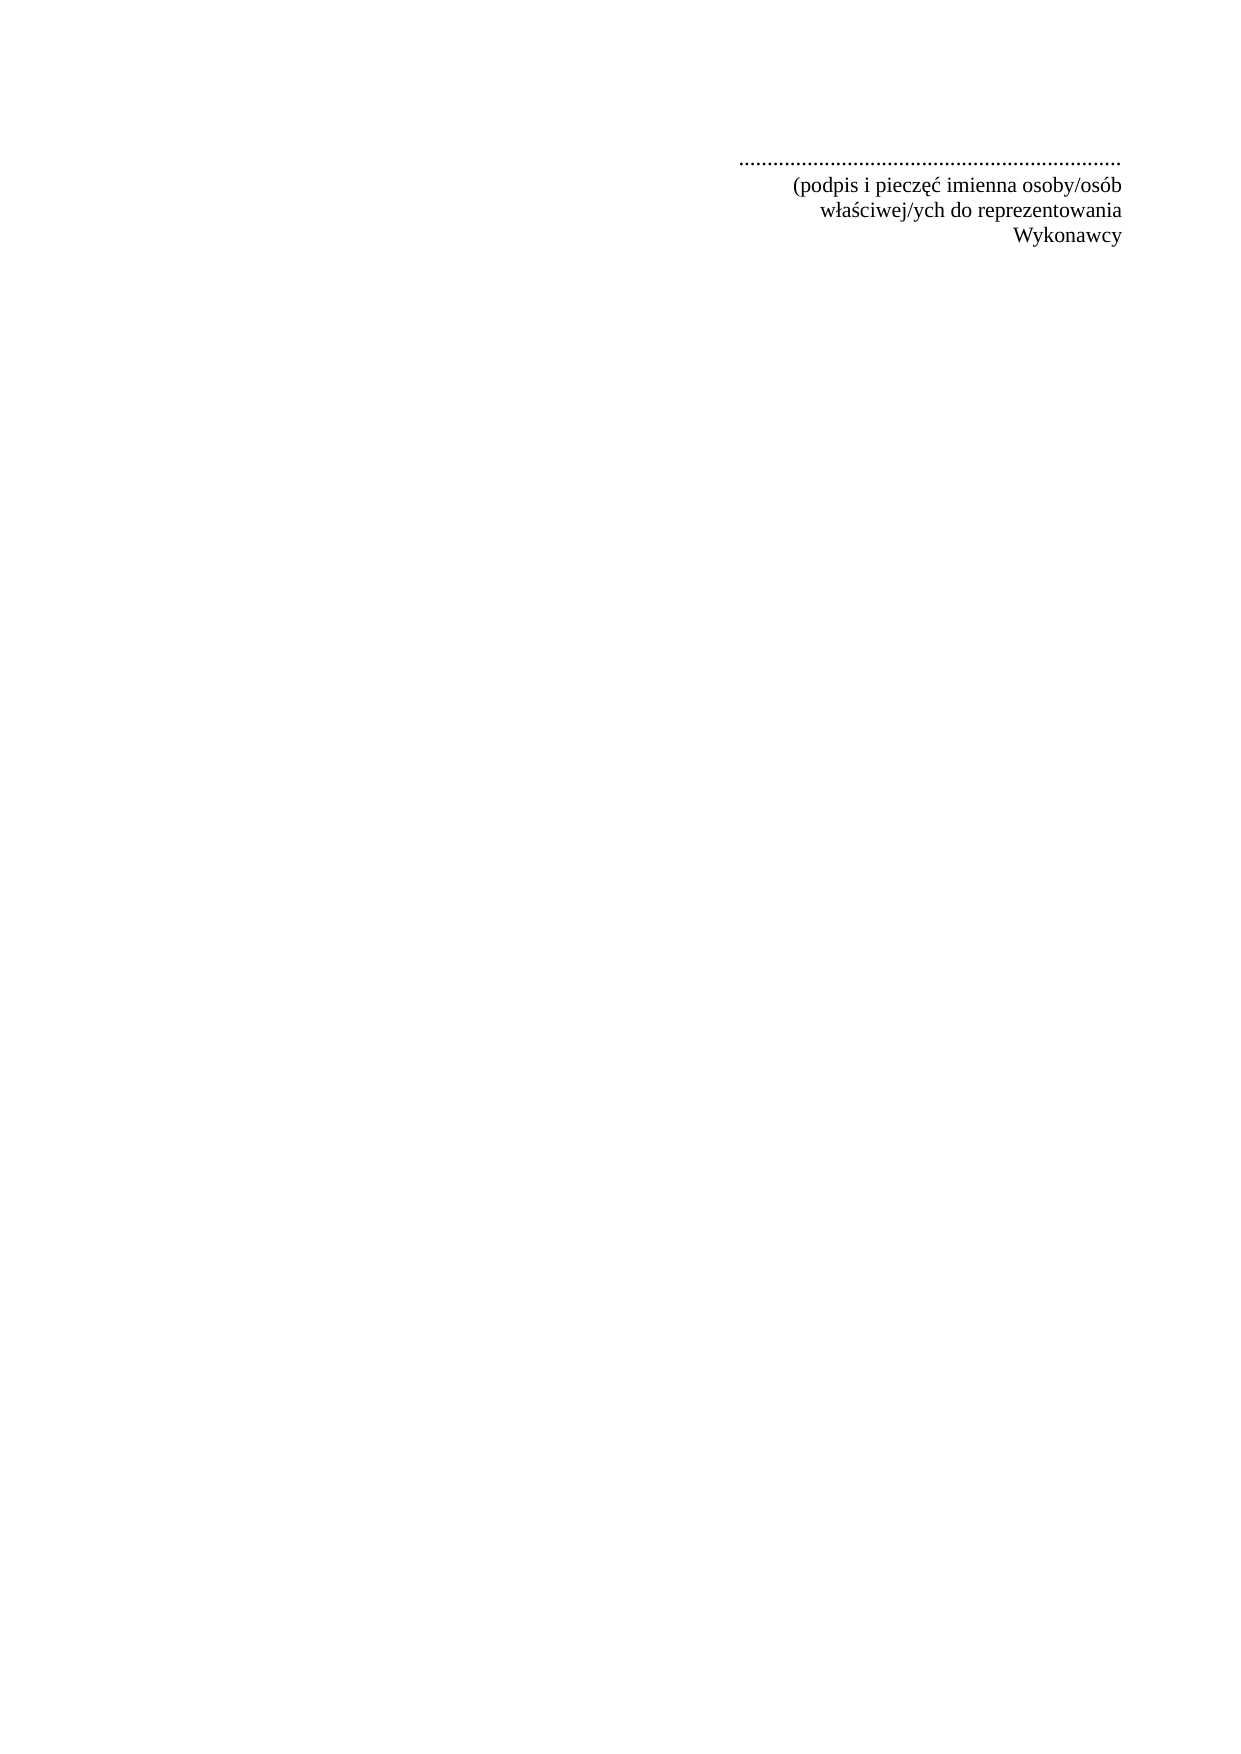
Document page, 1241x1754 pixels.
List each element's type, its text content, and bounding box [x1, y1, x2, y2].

text Wykonawcy [118, 222, 1122, 248]
text właściwej/ych do reprezentowania [118, 197, 1122, 222]
text (podpis i pieczęć imienna osoby/osób [118, 171, 1122, 197]
text ................................................................... [118, 144, 1122, 171]
